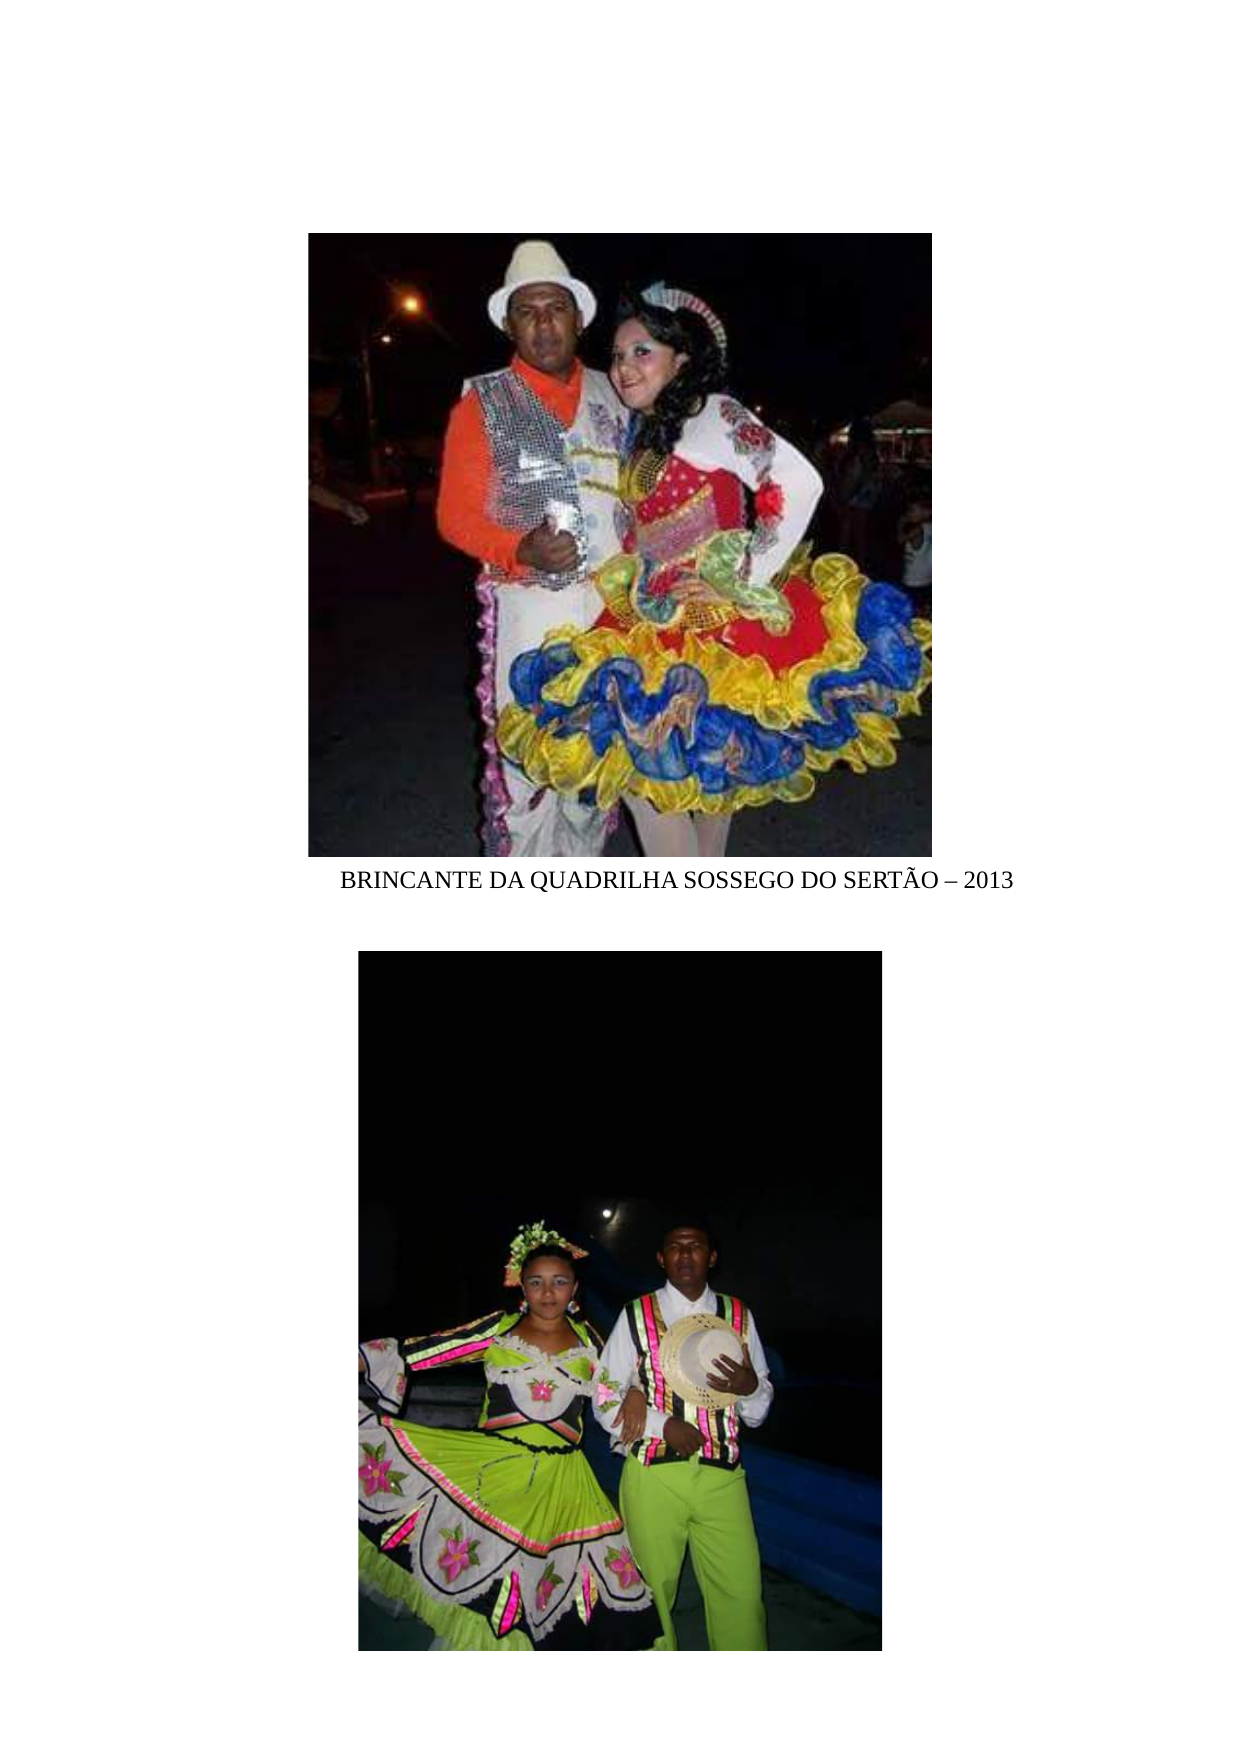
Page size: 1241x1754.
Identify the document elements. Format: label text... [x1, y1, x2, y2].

text [883, 952, 1122, 1613]
text BRINCANTE DA QUADRILHA SOSSEGO DO SERTÃO – 2013 [118, 262, 1122, 894]
picture [308, 233, 932, 857]
text [118, 952, 358, 1613]
picture [358, 951, 883, 1651]
